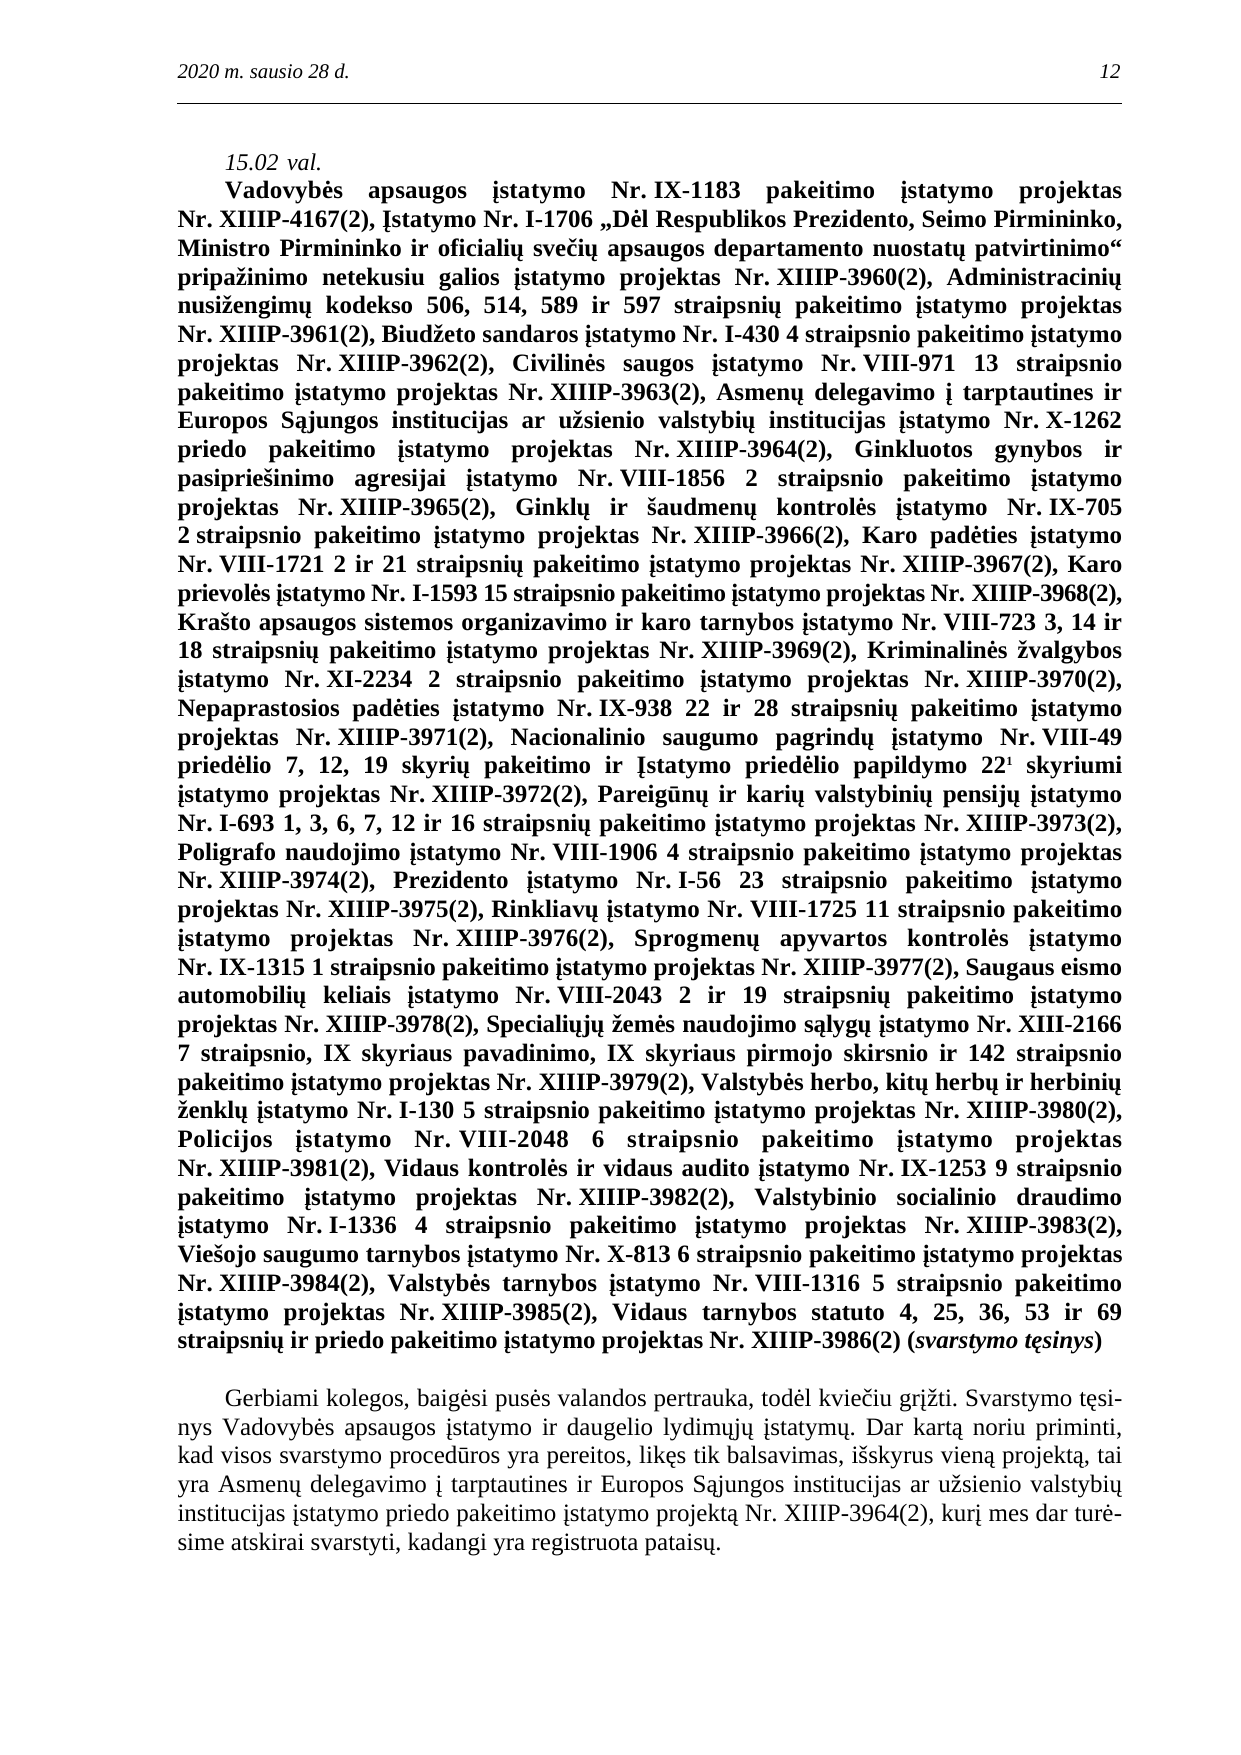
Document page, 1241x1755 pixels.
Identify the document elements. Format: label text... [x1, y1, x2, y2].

text 15.02 val. [224, 148, 1122, 175]
text Ger­bia­mi ko­le­gos, bai­gė­si pu­sės va­lan­dos per­trau­ka, to­dėl kvie­čiu grįž­ti. Svars­ty­mo tę­si­nys Va­do­vy­bės ap­sau­gos įsta­ty­mo ir dau­ge­lio ly­di­mų­jų įsta­ty­mų. Dar kar­tą no­riu pri­min­ti, kad vi­sos svars­ty­mo pro­ce­dū­ros yra per­ei­tos, li­kęs tik bal­sa­vi­mas, iš­sky­rus vie­ną pro­jek­tą, tai yra As­me­nų de­le­ga­vi­mo į tarp­tau­ti­nes ir Eu­ro­pos Są­jun­gos ins­ti­tu­ci­jas ar už­sie­nio vals­ty­bių ins­ti­tu­ci­jas įsta­ty­mo prie­do pa­kei­ti­mo įsta­ty­mo pro­jek­tą Nr. XIIIP-3964(2), ku­rį mes dar tu­rė­si­me at­ski­rai svars­ty­ti, ka­dan­gi yra re­gist­ruo­ta pa­tai­sų. [177, 1383, 1122, 1555]
text Va­do­vy­bės ap­sau­gos įsta­ty­mo Nr. IX-1183 pa­kei­ti­mo įsta­ty­mo pro­jek­tas Nr. XIIIP-4167(2), Įsta­ty­mo Nr. I-1706 „Dėl Res­pub­li­kos Pre­zi­den­to, Sei­mo Pir­mi­nin­ko, Mi­nist­ro Pir­mi­nin­ko ir ofi­cia­lių sve­čių ap­sau­gos de­par­ta­men­to nuo­sta­tų pa­tvir­ti­ni­mo“ pri­pa­ži­ni­mo ne­te­ku­siu ga­lios įsta­ty­mo pro­jek­tas Nr. XIIIP-3960(2), Ad­mi­nist­ra­ci­nių nusi­žen­gi­mų ko­dek­so 506, 514, 589 ir 597 straips­nių pa­kei­ti­mo įsta­ty­mo pro­jek­tas Nr. XIIIP-3961(2), Biu­dže­to san­da­ros įsta­ty­mo Nr. I-430 4 straips­nio pa­kei­ti­mo įsta­ty­mo pro­jek­tas Nr. XIIIP-3962(2), Ci­vi­li­nės sau­gos įsta­ty­mo Nr. VIII-971 13 straips­nio pakeiti­mo įsta­ty­mo pro­jek­tas Nr. XIIIP-3963(2), As­me­nų de­le­ga­vi­mo į tarp­tau­ti­nes ir Eu­ro­pos Są­jun­gos ins­ti­tu­ci­jas ar už­sie­nio vals­ty­bių ins­ti­tu­ci­jas įsta­ty­mo Nr. X-1262 prie­do pa­kei­ti­mo įsta­ty­mo pro­jek­tas Nr. XIIIP-3964(2), Gin­kluo­tos gy­ny­bos ir pasiprieši­ni­mo ag­re­si­jai įsta­ty­mo Nr. VIII-1856 2 straips­nio pa­kei­ti­mo įsta­ty­mo projektas Nr. XIIIP-3965(2), Gin­klų ir šaud­me­nų kon­tro­lės įsta­ty­mo Nr. IX-705 2 straips­nio pa­kei­ti­mo įsta­ty­mo pro­jek­tas Nr. XIIIP-3966(2), Ka­ro pa­dė­ties įsta­ty­mo Nr. VIII-1721 2 ir 21 straips­nių pa­kei­ti­mo įsta­ty­mo pro­jek­tas Nr. XIIIP-3967(2), Ka­ro prie­vo­lės įsta­ty­mo Nr. I-1593 15 straips­nio pa­kei­ti­mo įsta­ty­mo pro­jek­tas Nr. XIIIP-3968(2), Kraš­to ap­sau­gos sis­te­mos or­ga­ni­za­vi­mo ir ka­ro tar­ny­bos įsta­ty­mo Nr. VIII-723 3, 14 ir 18 straips­nių pa­kei­ti­mo įsta­ty­mo pro­jek­tas Nr. XIIIP-3969(2), Kri­mi­na­li­nės žval­gy­bos įsta­ty­mo Nr. XI-2234 2 straips­nio pa­kei­ti­mo įsta­ty­mo pro­jek­tas Nr. XIIIP-3970(2), Nepa­pras­to­sios pa­dė­ties įsta­ty­mo Nr. IX-938 22 ir 28 straips­nių pa­kei­ti­mo įsta­ty­mo projek­tas Nr. XIIIP-3971(2), Na­cio­na­li­nio sau­gu­mo pa­grin­dų įsta­ty­mo Nr. VIII-49 priedė­lio 7, 12, 19 sky­rių pa­kei­ti­mo ir Įsta­ty­mo prie­dė­lio pa­pil­dy­mo 221 sky­riu­mi įstatymo pro­jek­tas Nr. XIIIP-3972(2), Pa­rei­gū­nų ir ka­rių vals­ty­bi­nių pen­si­jų įsta­ty­mo Nr. I-693 1, 3, 6, 7, 12 ir 16 straips­nių pa­kei­ti­mo įsta­ty­mo pro­jek­tas Nr. XIIIP-3973(2), Po­li­gra­fo nau­do­ji­mo įsta­ty­mo Nr. VIII-1906 4 straips­nio pa­kei­ti­mo įsta­ty­mo pro­jek­tas Nr. XIIIP-3974(2), Pre­zi­den­to įsta­ty­mo Nr. I-56 23 straips­nio pa­kei­ti­mo įsta­ty­mo projek­tas Nr. XIIIP-3975(2), Rin­klia­vų įsta­ty­mo Nr. VIII-1725 11 straips­nio pa­kei­ti­mo įsta­ty­mo pro­jek­tas Nr. XIIIP-3976(2), Sprog­me­nų apy­var­tos kon­tro­lės įsta­ty­mo Nr. IX-1315 1 straips­nio pa­kei­ti­mo įsta­ty­mo pro­jek­tas Nr. XIIIP-3977(2), Sau­gaus eis­mo au­to­mo­bi­lių ke­liais įsta­ty­mo Nr. VIII-2043 2 ir 19 straips­nių pa­kei­ti­mo įsta­ty­mo projektas Nr. XIIIP-3978(2), Spe­cia­lių­jų že­mės nau­do­ji­mo są­ly­gų įsta­ty­mo Nr. XIII-2166 7 straips­nio, IX sky­riaus pa­va­di­ni­mo, IX sky­riaus pir­mo­jo skir­snio ir 142 straips­nio pakei­ti­mo įsta­ty­mo pro­jek­tas Nr. XIIIP-3979(2), Vals­ty­bės her­bo, ki­tų her­bų ir her­bi­nių žen­klų įsta­ty­mo Nr. I-130 5 straips­nio pa­kei­ti­mo įsta­ty­mo pro­jek­tas Nr. XIIIP-3980(2), Po­li­ci­jos įsta­ty­mo Nr. VIII-2048 6 straips­nio pa­kei­ti­mo įsta­ty­mo pro­jek­tas Nr. XIIIP-3981(2), Vi­daus kon­tro­lės ir vi­daus au­di­to įsta­ty­mo Nr. IX-1253 9 straips­nio pa­kei­ti­mo įsta­ty­mo pro­jek­tas Nr. XIIIP-3982(2), Vals­ty­bi­nio so­cia­li­nio drau­di­mo įstatymo Nr. I-1336 4 straips­nio pa­kei­ti­mo įsta­ty­mo pro­jek­tas Nr. XIIIP-3983(2), Viešojo sau­gu­mo tar­ny­bos įsta­ty­mo Nr. X-813 6 straips­nio pa­kei­ti­mo įsta­ty­mo pro­jek­tas Nr. XIIIP-3984(2), Vals­ty­bės tar­ny­bos įsta­ty­mo Nr. VIII-1316 5 straips­nio pa­kei­ti­mo įsta­ty­mo pro­jek­tas Nr. XIIIP-3985(2), Vi­daus tar­ny­bos sta­tu­to 4, 25, 36, 53 ir 69 straipsnių ir prie­do pa­kei­ti­mo įsta­ty­mo pro­jek­tas Nr. XIIIP-3986(2) (svars­ty­mo tę­si­nys) [177, 175, 1122, 1354]
